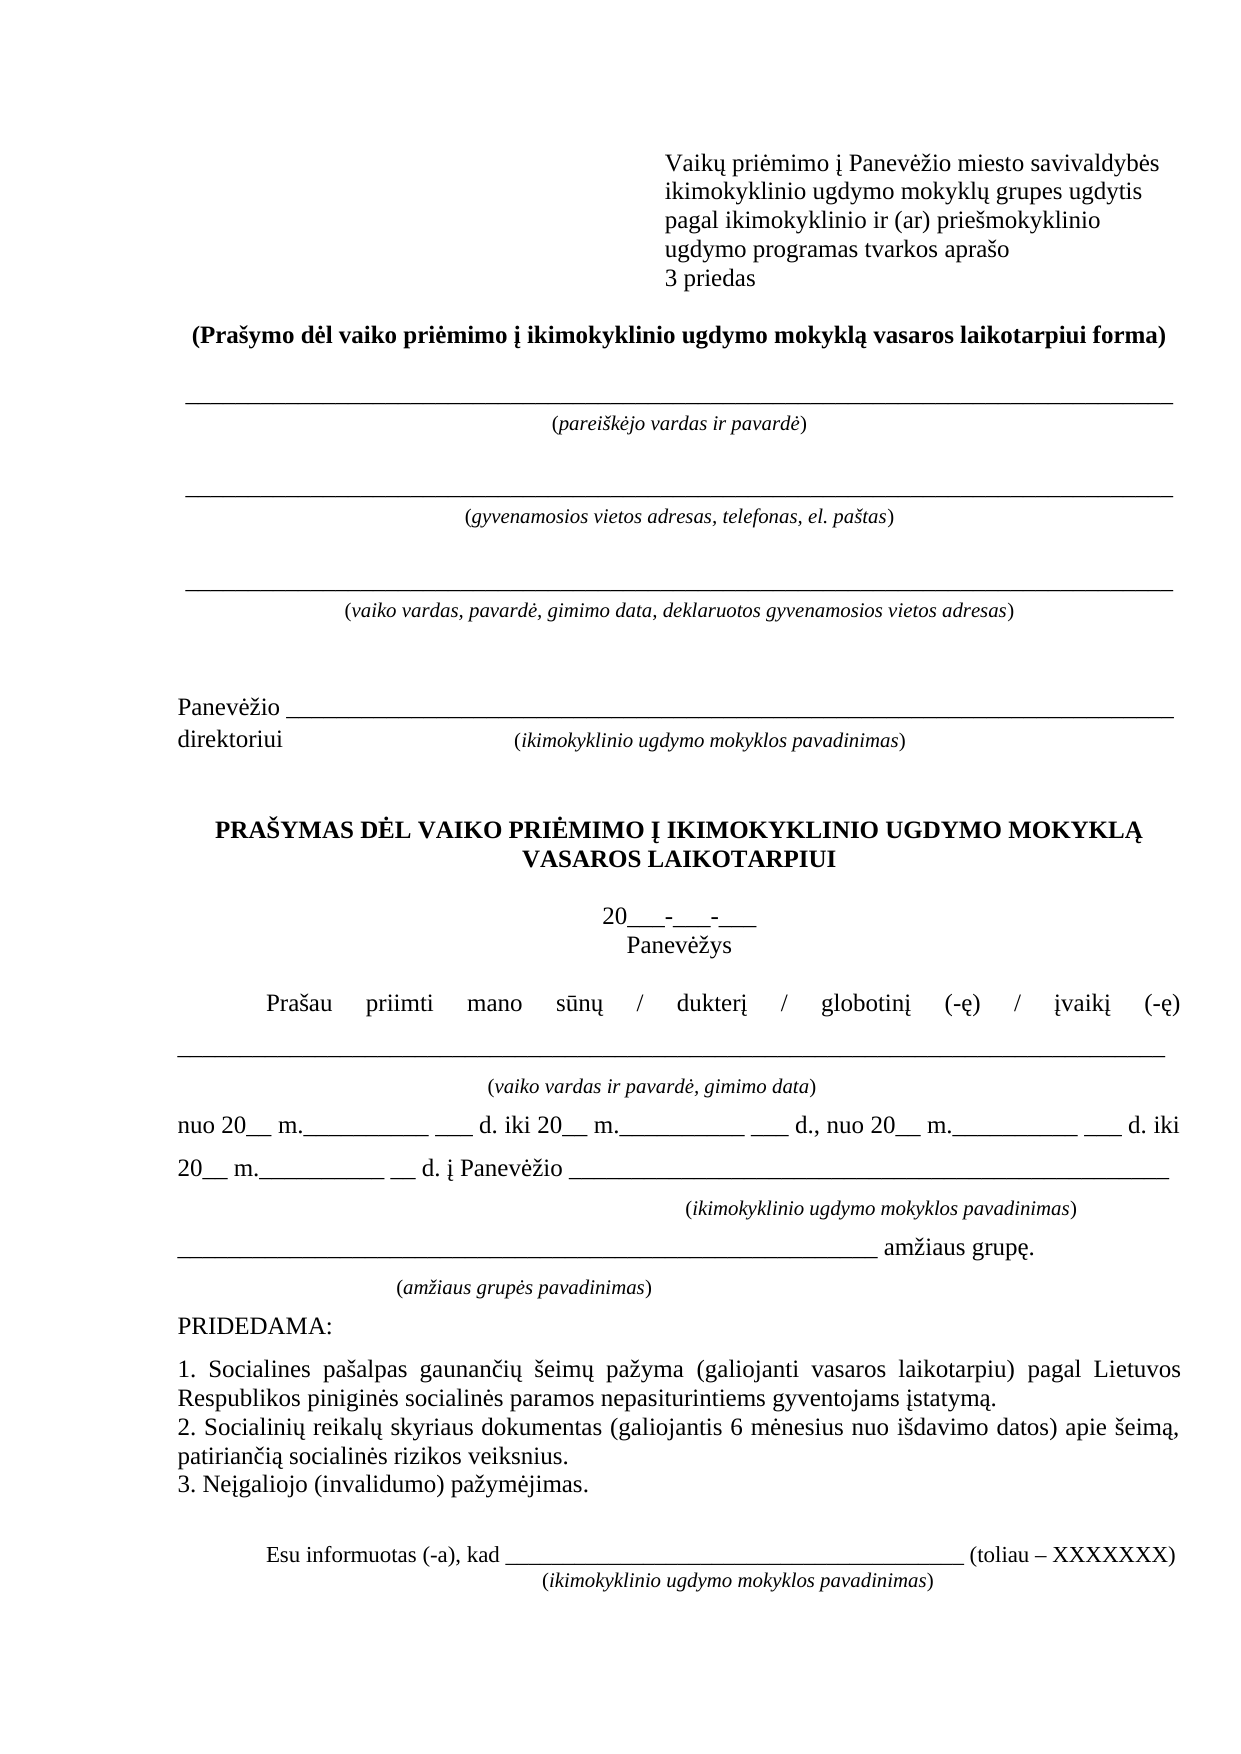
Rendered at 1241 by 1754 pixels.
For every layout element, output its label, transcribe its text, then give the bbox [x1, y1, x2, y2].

text nuo 20__ m.__________ ___ d. iki 20__ m.__________ ___ d., nuo 20__ m.__________ ___ d. iki 20__ m.__________ __ d. į Panevėžio ________________________________________________ [177, 1110, 1181, 1182]
text (pareiškėjo vardas ir pavardė) [177, 411, 1181, 435]
text _______________________________________________________________________________ [177, 378, 1181, 406]
text (vaiko vardas ir pavardė, gimimo data) [177, 1074, 1181, 1098]
text 2. Socialinių reikalų skyriaus dokumentas (galiojantis 6 mėnesius nuo išdavimo datos) apie šeimą, patiriančią socialinės rizikos veiksnius. [177, 1412, 1181, 1469]
text (Prašymo dėl vaiko priėmimo į ikimokyklinio ugdymo mokyklą vasaros laikotarpiui forma) [177, 320, 1181, 349]
text Prašau priimti mano sūnų / dukterį / globotinį (-ę) / įvaikį (-ę) _______________________________________________________________________________ [177, 988, 1181, 1059]
text (amžiaus grupės pavadinimas) [177, 1275, 1181, 1299]
text PRAŠYMAS DĖL VAIKO PRIĖMIMO Į IKIMOKYKLINIO UGDYMO MOKYKLĄ VASAROS LAIKOTARPIUI [177, 815, 1181, 873]
text pagal ikimokyklinio ir (ar) priešmokyklinio [664, 205, 1181, 234]
text Panevėžio _______________________________________________________________________ [177, 692, 1181, 720]
text 3 priedas [664, 263, 1181, 291]
text ________________________________________________________ amžiaus grupę. [177, 1232, 1181, 1261]
text _______________________________________________________________________________ [177, 565, 1181, 594]
text Panevėžys [177, 930, 1181, 959]
text 3. Neįgaliojo (invalidumo) pažymėjimas. [177, 1469, 1181, 1498]
text ikimokyklinio ugdymo mokyklų grupes ugdytis [664, 176, 1181, 205]
text ugdymo programas tvarkos aprašo [664, 234, 1181, 263]
text 1. Socialines pašalpas gaunančių šeimų pažyma (galiojanti vasaros laikotarpiu) pagal Lietuvos Respublikos piniginės socialinės paramos nepasiturintiems gyventojams įstatymą. [177, 1354, 1181, 1412]
text (ikimokyklinio ugdymo mokyklos pavadinimas) [177, 1196, 1181, 1220]
text 20___-___-___ [177, 901, 1181, 930]
text Vaikų priėmimo į Panevėžio miesto savivaldybės [664, 148, 1181, 176]
text (ikimokyklinio ugdymo mokyklos pavadinimas) [177, 1568, 1181, 1592]
text (vaiko vardas, pavardė, gimimo data, deklaruotos gyvenamosios vietos adresas) [177, 598, 1181, 622]
text (gyvenamosios vietos adresas, telefonas, el. paštas) [177, 504, 1181, 528]
text direktoriui (ikimokyklinio ugdymo mokyklos pavadinimas) [177, 724, 1181, 753]
text Esu informuotas (-a), kad ________________________________________ (toliau – XXXXXXX) [177, 1541, 1181, 1568]
text PRIDEDAMA: [177, 1311, 1181, 1340]
text _______________________________________________________________________________ [177, 471, 1181, 500]
